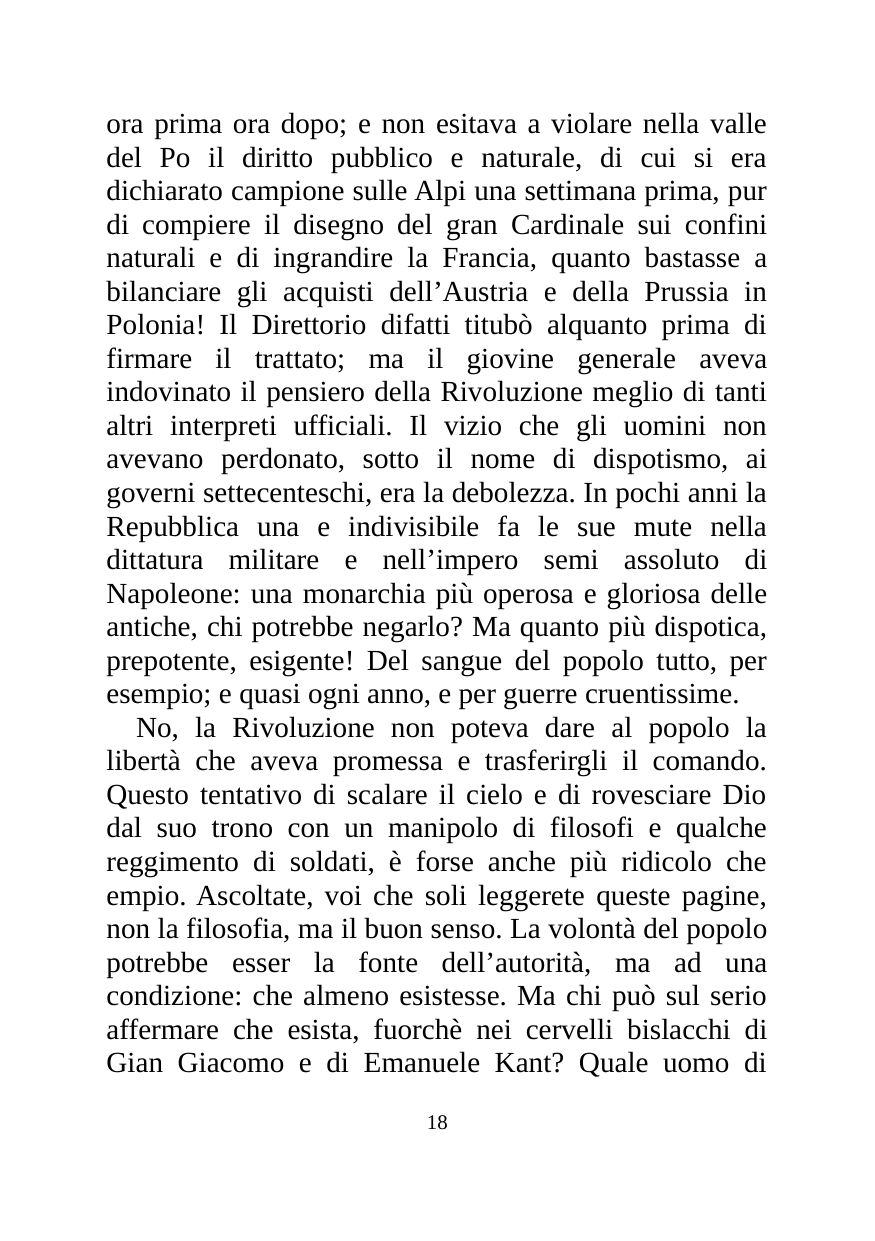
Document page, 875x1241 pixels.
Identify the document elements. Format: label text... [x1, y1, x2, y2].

text ora prima ora dopo; e non esitava a violare nella valle del Po il diritto pubblico e naturale, di cui si era dichiarato campione sulle Alpi una settimana prima, pur di compiere il disegno del gran Cardinale sui confini naturali e di ingrandire la Francia, quanto bastasse a bilanciare gli acquisti dell’Austria e della Prussia in Polonia! Il Direttorio difatti titubò alquanto prima di firmare il trattato; ma il giovine generale aveva indovinato il pensiero della Rivoluzione meglio di tanti altri interpreti ufficiali. Il vizio che gli uomini non avevano perdonato, sotto il nome di dispotismo, ai governi settecenteschi, era la debolezza. In pochi anni la Repubblica una e indivisibile fa le sue mute nella dittatura militare e nell’impero semi assoluto di Napoleone: una monarchia più operosa e gloriosa delle antiche, chi potrebbe negarlo? Ma quanto più dispotica, prepotente, esigente! Del sangue del popolo tutto, per esempio; e quasi ogni anno, e per guerre cruentissime. [106, 106, 768, 710]
text No, la Rivoluzione non poteva dare al popolo la libertà che aveva promessa e trasferirgli il comando. Questo tentativo di scalare il cielo e di rovesciare Dio dal suo trono con un manipolo di filosofi e qualche reggimento di soldati, è forse anche più ridicolo che empio. Ascoltate, voi che soli leggerete queste pagine, non la filosofia, ma il buon senso. La volontà del popolo potrebbe esser la fonte dell’autorità, ma ad una condizione: che almeno esistesse. Ma chi può sul serio affermare che esista, fuorchè nei cervelli bislacchi di Gian Giacomo e di Emanuele Kant? Quale uomo di [106, 710, 768, 1079]
